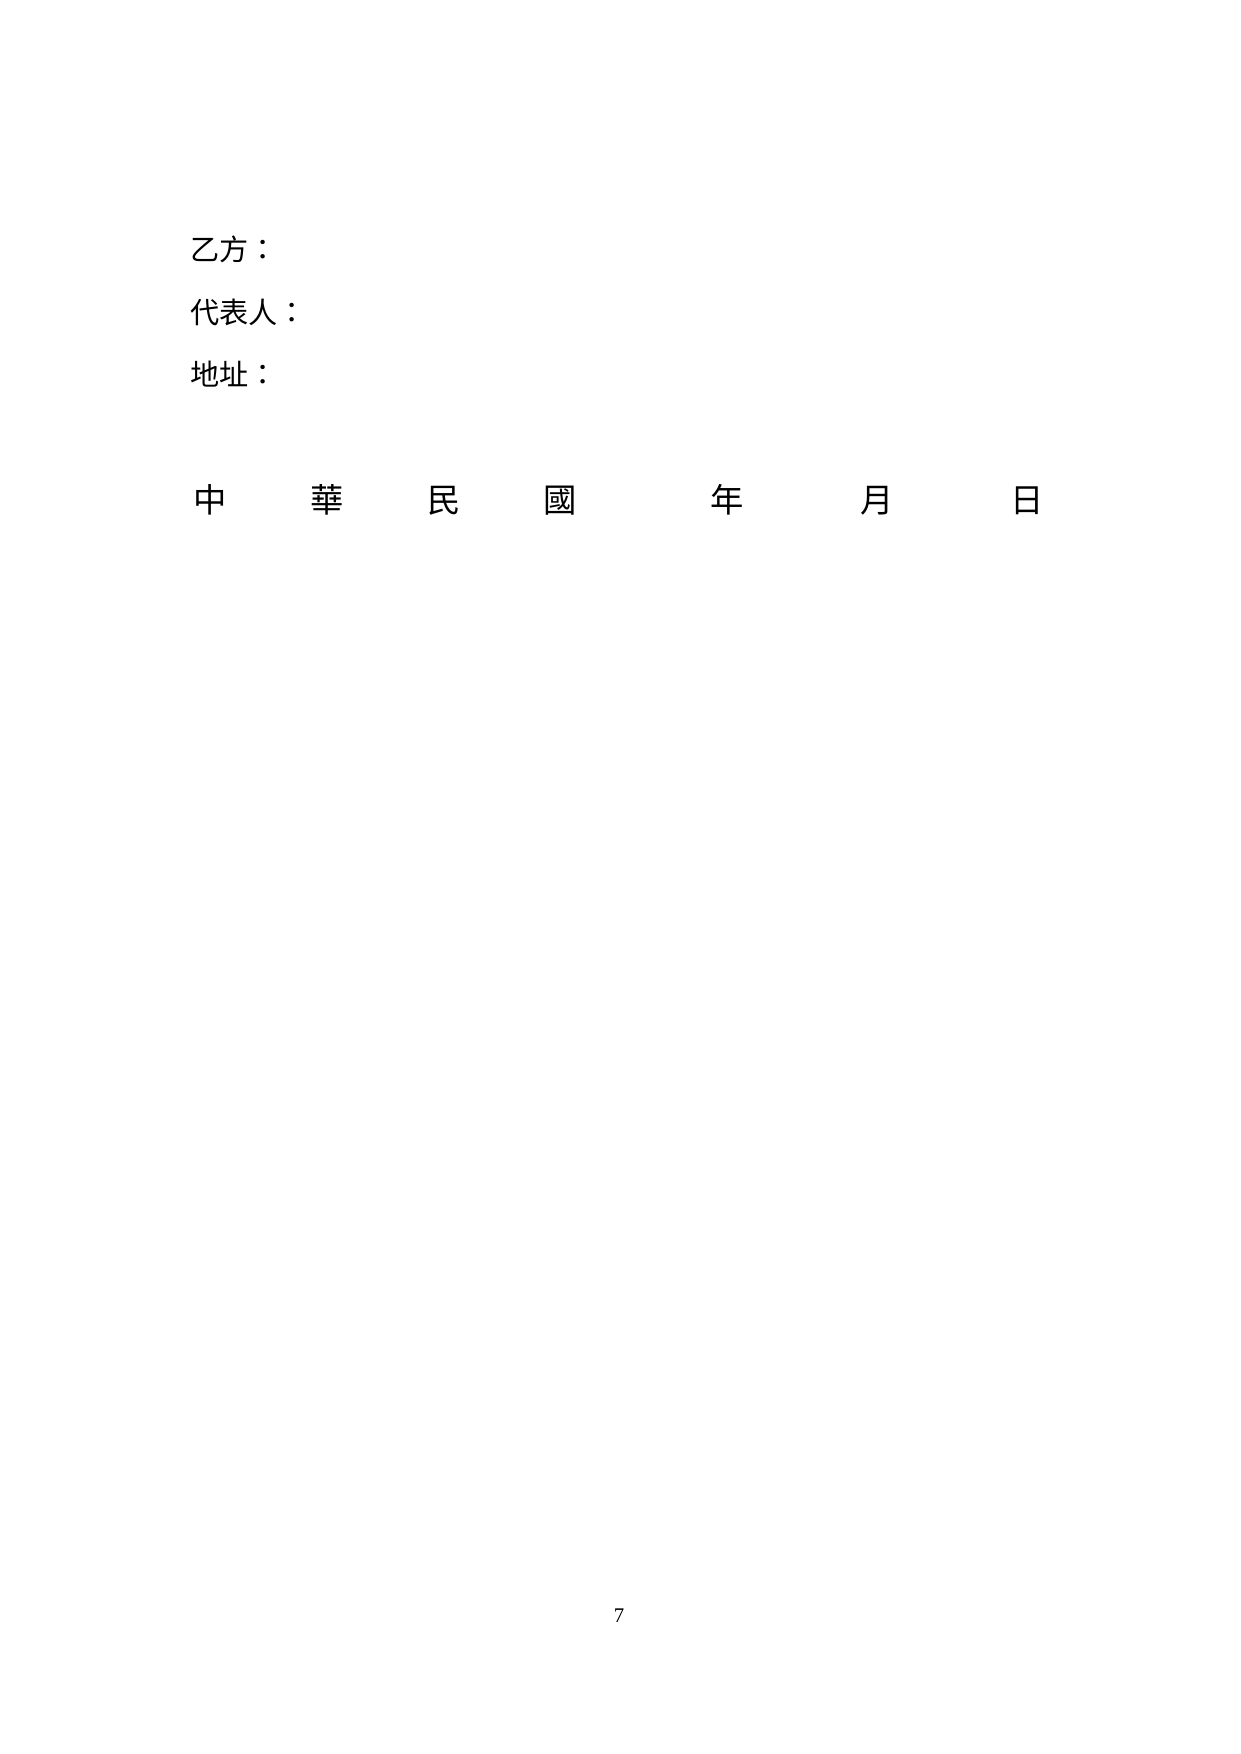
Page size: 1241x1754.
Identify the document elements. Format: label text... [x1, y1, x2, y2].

text 地址： [190, 331, 1106, 394]
text 乙方： [190, 206, 1106, 269]
text 中 華 民 國 年 月 日 [131, 456, 1106, 519]
text 代表人： [190, 269, 1106, 331]
